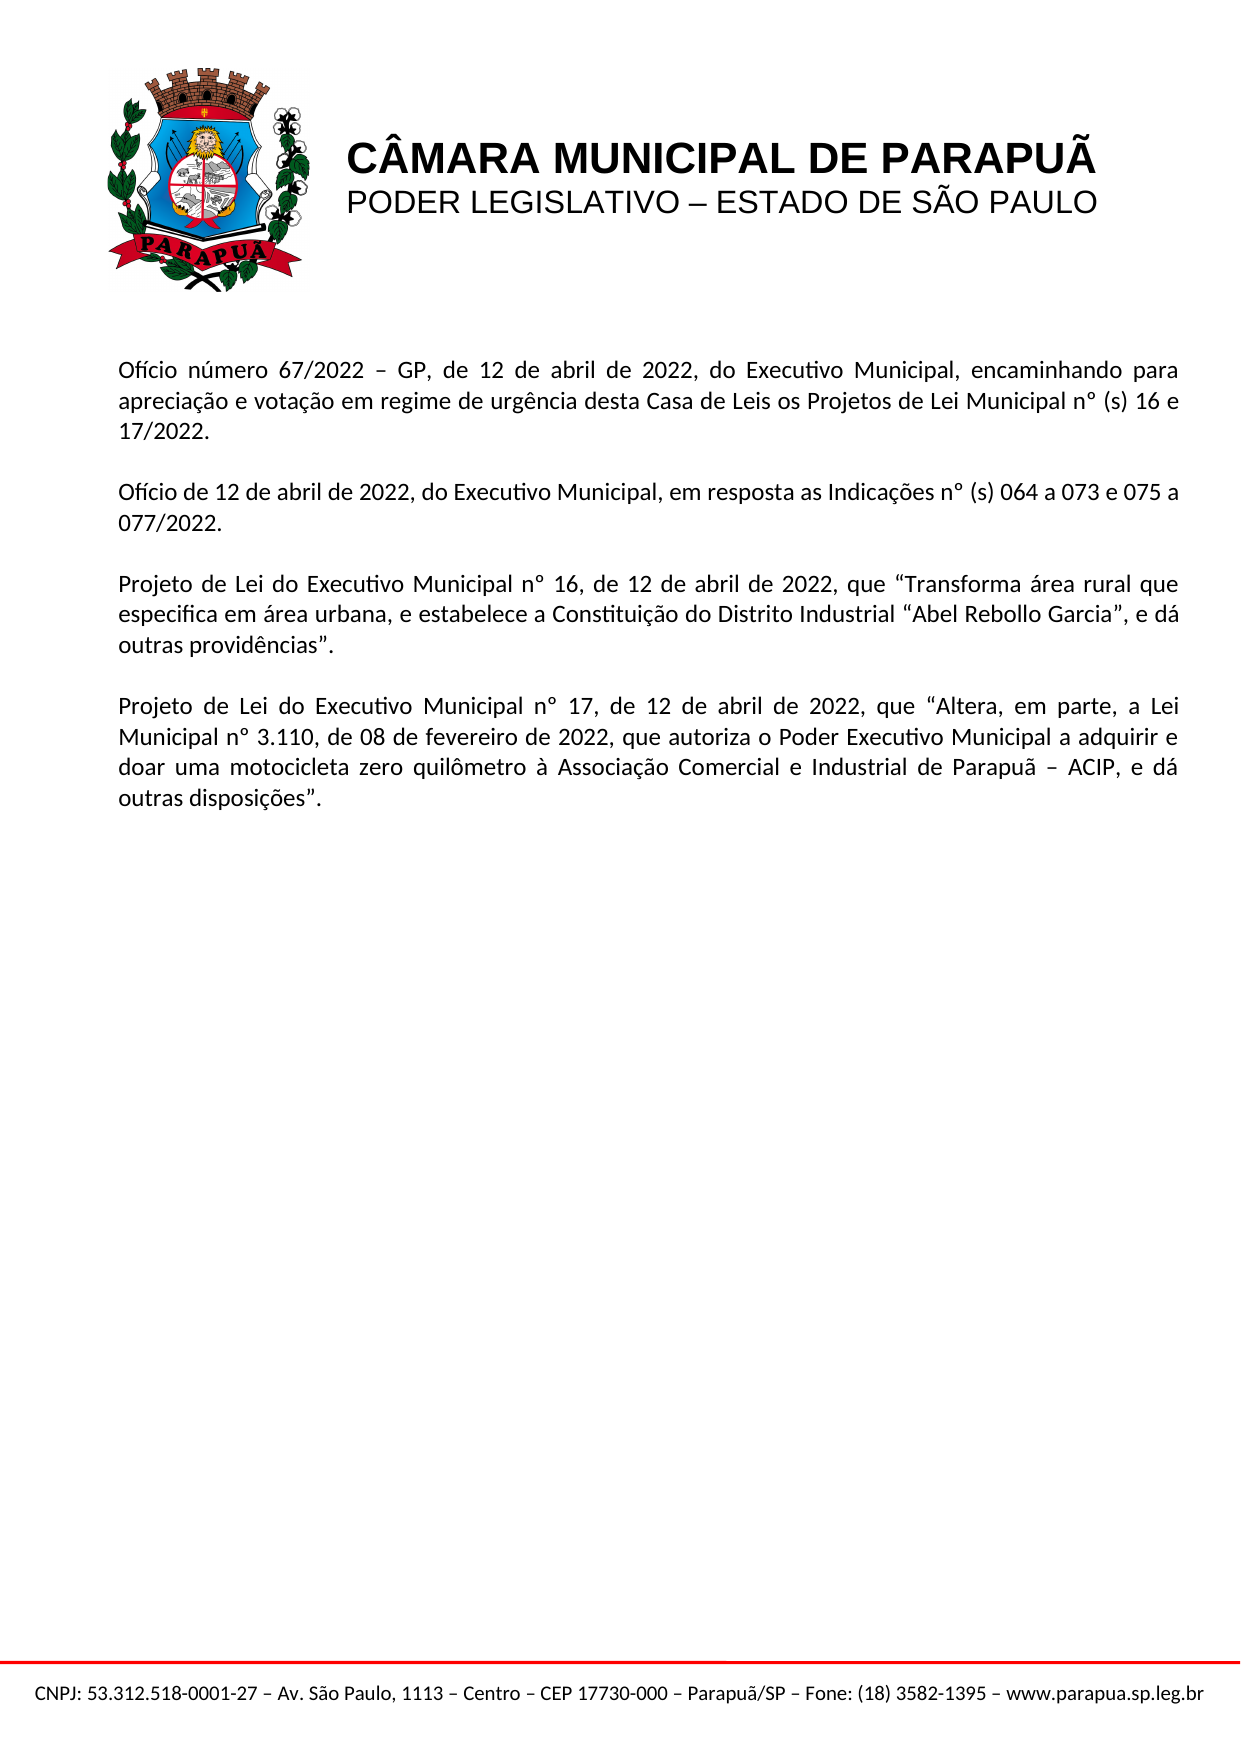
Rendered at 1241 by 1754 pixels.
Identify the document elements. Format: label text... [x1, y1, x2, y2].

text Ofício número 67/2022 – GP, de 12 de abril de 2022, do Executivo Municipal, encaminhando para apreciação e votação em regime de urgência desta Casa de Leis os Projetos de Lei Municipal nº (s) 16 e 17/2022. [118, 354, 1181, 446]
picture [107, 68, 310, 292]
text Projeto de Lei do Executivo Municipal nº 16, de 12 de abril de 2022, que “Transforma área rural que especifica em área urbana, e estabelece a Constituição do Distrito Industrial “Abel Rebollo Garcia”, e dá outras providências”. [118, 568, 1181, 659]
text Ofício de 12 de abril de 2022, do Executivo Municipal, em resposta as Indicações nº (s) 064 a 073 e 075 a 077/2022. [118, 476, 1181, 537]
text Projeto de Lei do Executivo Municipal nº 17, de 12 de abril de 2022, que “Altera, em parte, a Lei Municipal nº 3.110, de 08 de fevereiro de 2022, que autoriza o Poder Executivo Municipal a adquirir e doar uma motocicleta zero quilômetro à Associação Comercial e Industrial de Parapuã – ACIP, e dá outras disposições”. [118, 690, 1181, 812]
